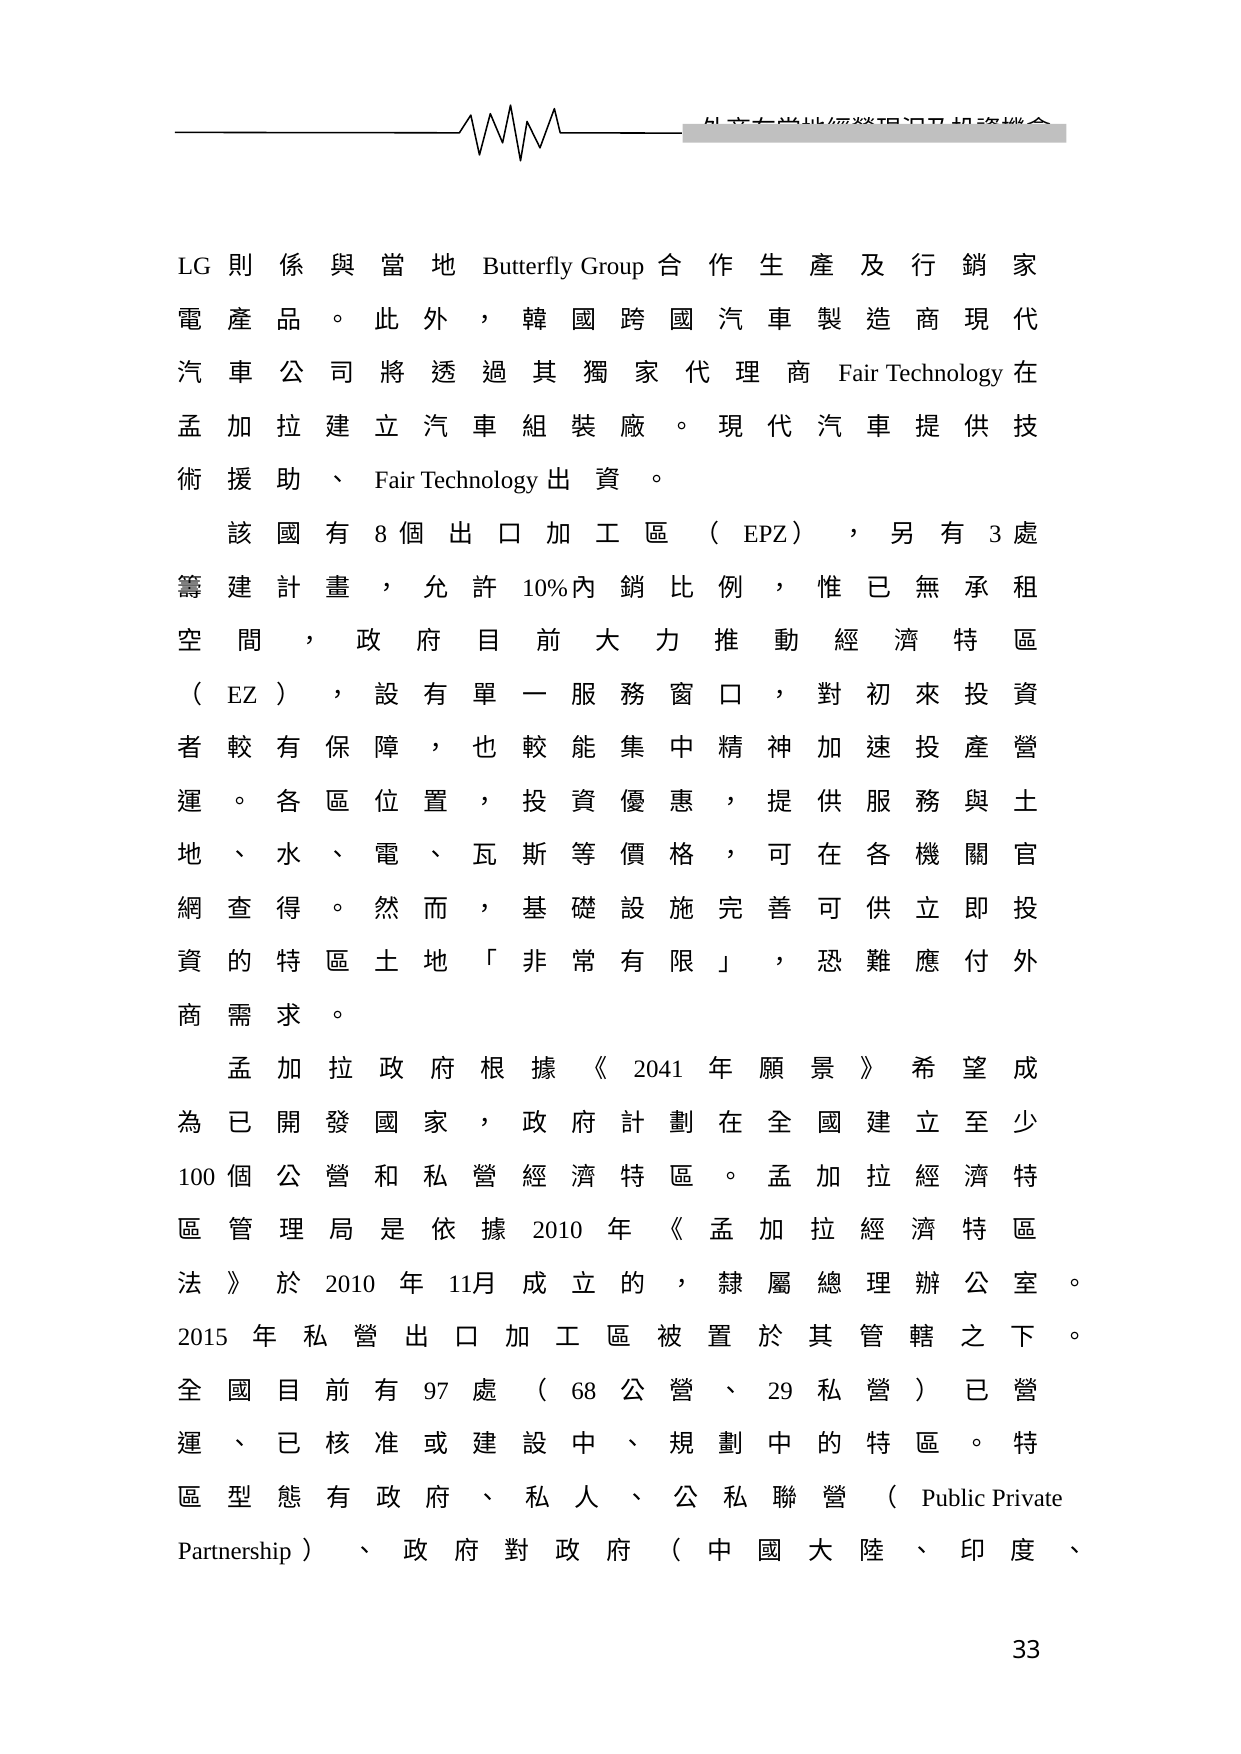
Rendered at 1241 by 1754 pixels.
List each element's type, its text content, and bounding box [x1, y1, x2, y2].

text 孟加拉政府根據《2041年願景》希望成為已開發國家，政府計劃在全國建立至少100個公營和私營經濟特區。孟加拉經濟特區管理局是依據2010年《孟加拉經濟特區法》於2010年11月成立的，隸屬總理辦公室。2015年私營出口加工區被置於其管轄之下。全國目前有97處（68公營、29私營）已營運、已核准或建設中、規劃中的特區。特區型態有政府、私人、公私聯營（Public Private Partnership）、政府對政府（中國大陸、印度、日本、韓國）、科技、旅遊等幾種。 [178, 1040, 1063, 1576]
text 韓商三星電子自2017年起也分別與本地Transcom Group和Fair Electronics合作，設廠生產液晶電視、冷氣、冰箱、微波爐等家電。同時在2018年再與Fair Electronics合作生產智慧型手機。LG則係與當地Butterfly Group合作生產及行銷家電產品。此外，韓國跨國汽車製造商現代汽車公司將透過其獨家代理商Fair Technology在孟加拉建立汽車組裝廠。現代汽車提供技術援助、Fair Technology出資。 [178, 237, 1063, 505]
text 該國有8個出口加工區（EPZ），另有3處籌建計畫，允許10%內銷比例，惟已無承租空間，政府目前大力推動經濟特區（EZ），設有單一服務窗口，對初來投資者較有保障，也較能集中精神加速投產營運。各區位置，投資優惠，提供服務與土地、水、電、瓦斯等價格，可在各機關官網查得。然而，基礎設施完善可供立即投資的特區土地「非常有限」，恐難應付外商需求。 [178, 505, 1063, 1040]
